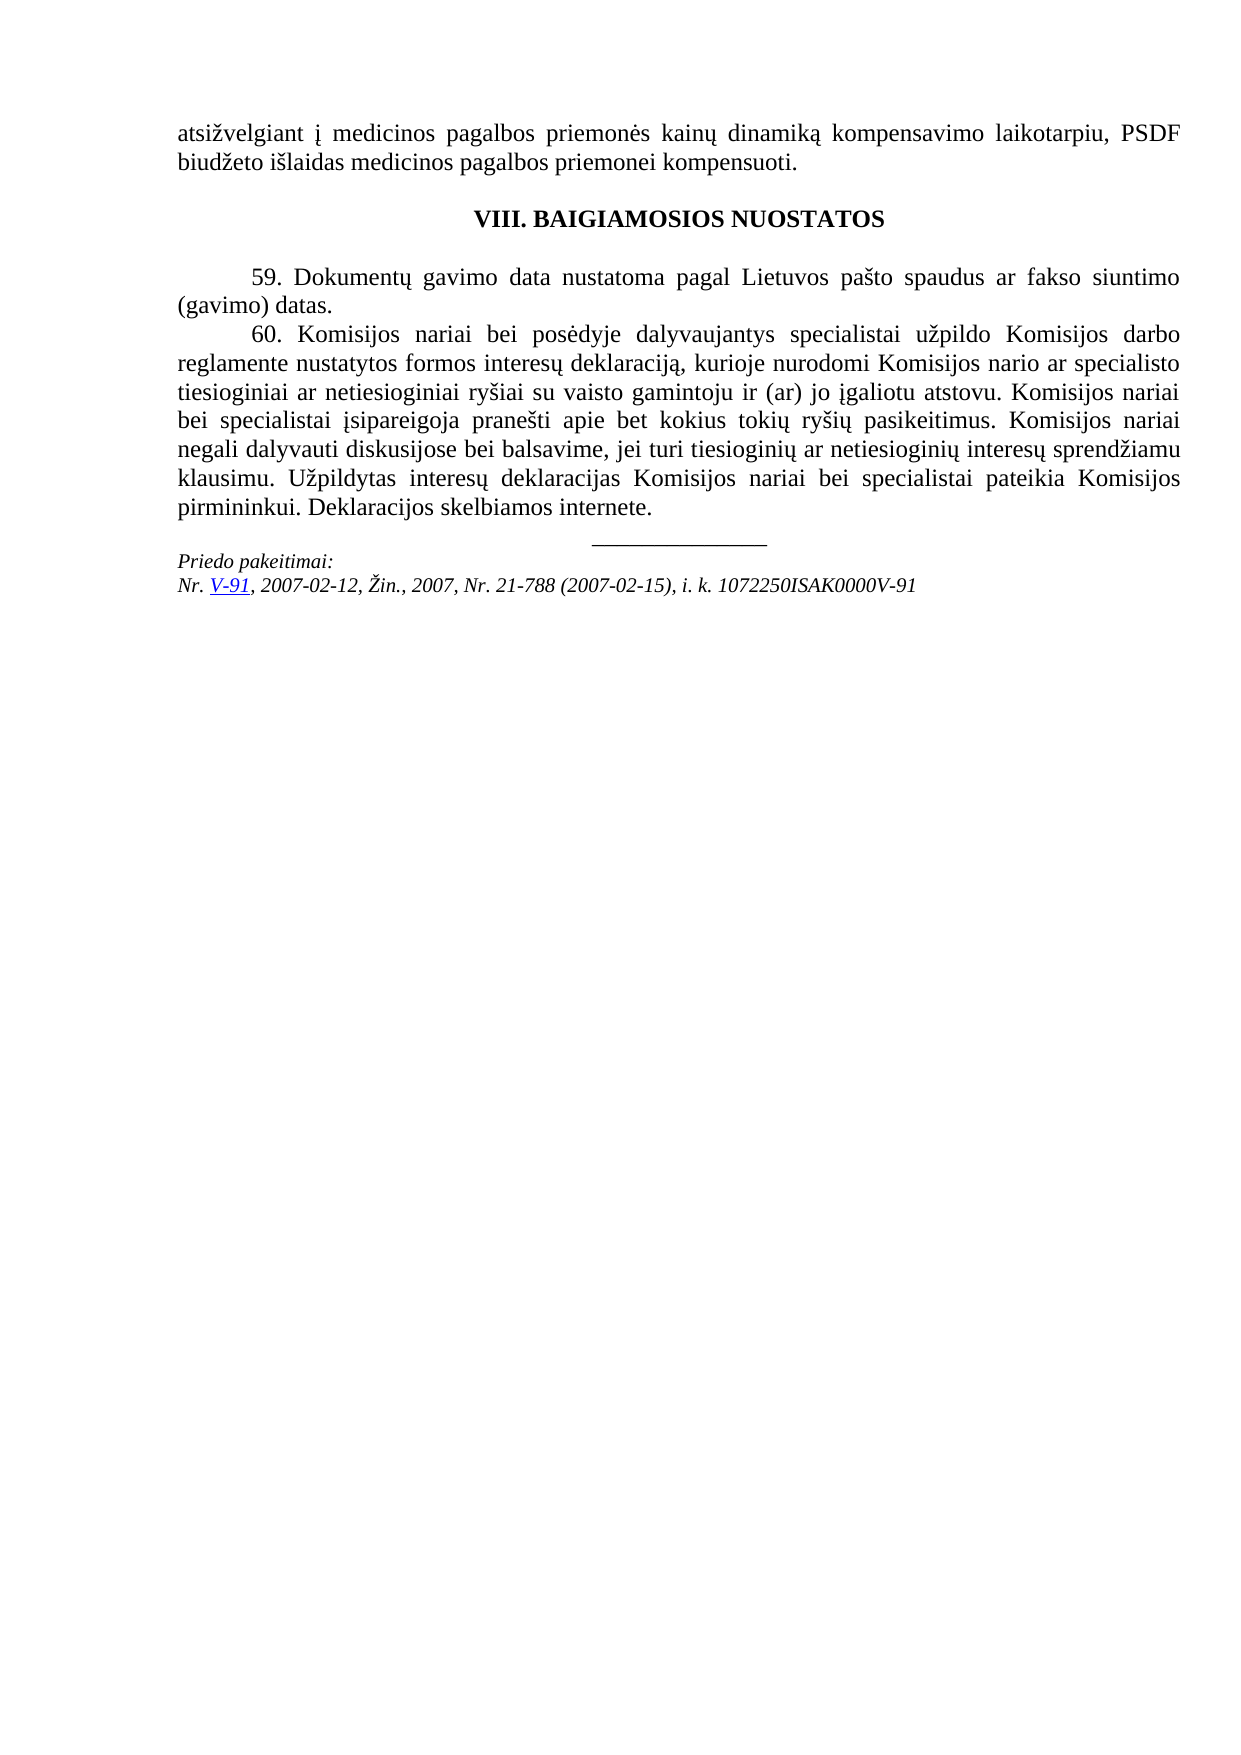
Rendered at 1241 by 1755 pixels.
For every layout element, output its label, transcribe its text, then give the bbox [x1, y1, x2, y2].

text VIII. BAIGIAMOSIOS NUOSTATOS [177, 204, 1181, 233]
text ______________ [177, 521, 1181, 549]
text Priedo pakeitimai: [177, 549, 1181, 573]
text Nr. V-91, 2007-02-12, Žin., 2007, Nr. 21-788 (2007-02-15), i. k. 1072250ISAK0000V-91 [177, 573, 1181, 597]
text 59. Dokumentų gavimo data nustatoma pagal Lietuvos pašto spaudus ar fakso siuntimo (gavimo) datas. [177, 262, 1181, 319]
text atsižvelgiant į medicinos pagalbos priemonės kainų dinamiką kompensavimo laikotarpiu, PSDF biudžeto išlaidas medicinos pagalbos priemonei kompensuoti. [177, 118, 1181, 176]
text 60. Komisijos nariai bei posėdyje dalyvaujantys specialistai užpildo Komisijos darbo reglamente nustatytos formos interesų deklaraciją, kurioje nurodomi Komisijos nario ar specialisto tiesioginiai ar netiesioginiai ryšiai su vaisto gamintoju ir (ar) jo įgaliotu atstovu. Komisijos nariai bei specialistai įsipareigoja pranešti apie bet kokius tokių ryšių pasikeitimus. Komisijos nariai negali dalyvauti diskusijose bei balsavime, jei turi tiesioginių ar netiesioginių interesų sprendžiamu klausimu. Užpildytas interesų deklaracijas Komisijos nariai bei specialistai pateikia Komisijos pirmininkui. Deklaracijos skelbiamos internete. [177, 319, 1181, 521]
